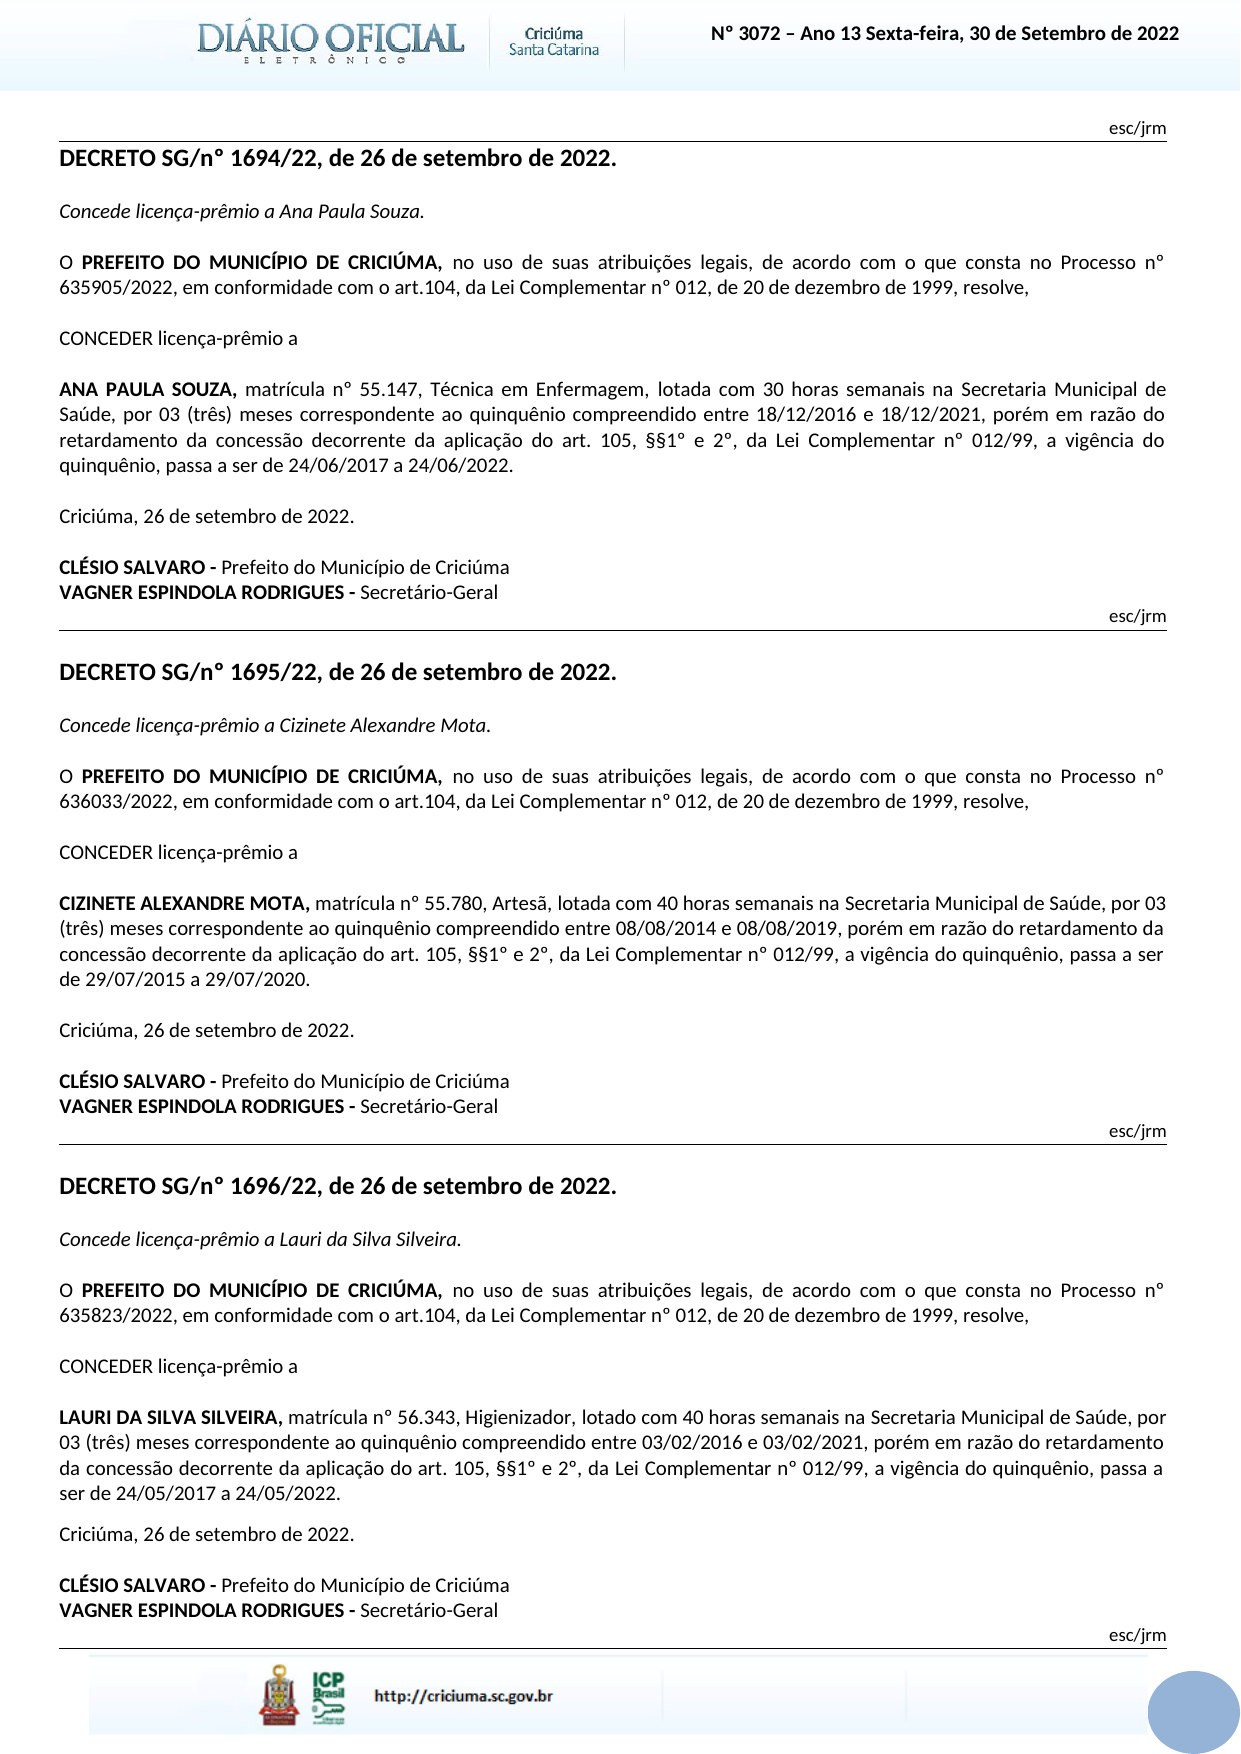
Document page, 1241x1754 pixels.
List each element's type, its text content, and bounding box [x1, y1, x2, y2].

text CLÉSIO SALVARO - Prefeito do Município de Criciúma [59, 554, 1167, 579]
text CLÉSIO SALVARO - Prefeito do Município de Criciúma [59, 1572, 1240, 1597]
text VAGNER ESPINDOLA RODRIGUES - Secretário-Geral [59, 579, 1167, 605]
text Concede licença-prêmio a Ana Paula Souza. [59, 198, 1167, 223]
text O PREFEITO DO MUNICÍPIO DE CRICIÚMA, no uso de suas atribuições legais, de acordo com o que consta no Processo nº 635905/2022, em conformidade com o art.104, da Lei Complementar nº 012, de 20 de dezembro de 1999, resolve, [59, 249, 1167, 300]
text VAGNER ESPINDOLA RODRIGUES - Secretário-Geral [59, 1597, 1240, 1623]
text Criciúma, 26 de setembro de 2022. [59, 1017, 1167, 1042]
text Concede licença-prêmio a Lauri da Silva Silveira. [59, 1226, 1167, 1252]
text esc/jrm [59, 116, 1167, 141]
text DECRETO SG/nº 1694/22, de 26 de setembro de 2022. [59, 142, 1167, 173]
text O PREFEITO DO MUNICÍPIO DE CRICIÚMA, no uso de suas atribuições legais, de acordo com o que consta no Processo nº 636033/2022, em conformidade com o art.104, da Lei Complementar nº 012, de 20 de dezembro de 1999, resolve, [59, 763, 1167, 814]
text CONCEDER licença-prêmio a [59, 1353, 1167, 1379]
text esc/jrm [59, 1623, 1167, 1648]
text DECRETO SG/nº 1695/22, de 26 de setembro de 2022. [59, 656, 1167, 687]
text VAGNER ESPINDOLA RODRIGUES - Secretário-Geral [59, 1093, 1240, 1119]
text CONCEDER licença-prêmio a [59, 839, 1167, 864]
text esc/jrm [59, 1119, 1167, 1144]
text ANA PAULA SOUZA, matrícula nº 55.147, Técnica em Enfermagem, lotada com 30 horas semanais na Secretaria Municipal de Saúde, por 03 (três) meses correspondente ao quinquênio compreendido entre 18/12/2016 e 18/12/2021, porém em razão do retardamento da concessão decorrente da aplicação do art. 105, §§1º e 2º, da Lei Complementar nº 012/99, a vigência do quinquênio, passa a ser de 24/06/2017 a 24/06/2022. [59, 376, 1167, 478]
text CLÉSIO SALVARO - Prefeito do Município de Criciúma [59, 1068, 1240, 1093]
text DECRETO SG/nº 1696/22, de 26 de setembro de 2022. [59, 1170, 1167, 1201]
text CIZINETE ALEXANDRE MOTA, matrícula nº 55.780, Artesã, lotada com 40 horas semanais na Secretaria Municipal de Saúde, por 03 (três) meses correspondente ao quinquênio compreendido entre 08/08/2014 e 08/08/2019, porém em razão do retardamento da concessão decorrente da aplicação do art. 105, §§1º e 2º, da Lei Complementar nº 012/99, a vigência do quinquênio, passa a ser de 29/07/2015 a 29/07/2020. [59, 890, 1167, 992]
text Criciúma, 26 de setembro de 2022. [59, 1521, 1167, 1546]
text Concede licença-prêmio a Cizinete Alexandre Mota. [59, 712, 1167, 737]
text O PREFEITO DO MUNICÍPIO DE CRICIÚMA, no uso de suas atribuições legais, de acordo com o que consta no Processo nº 635823/2022, em conformidade com o art.104, da Lei Complementar nº 012, de 20 de dezembro de 1999, resolve, [59, 1277, 1167, 1328]
text CONCEDER licença-prêmio a [59, 325, 1167, 351]
text esc/jrm [59, 605, 1167, 630]
text LAURI DA SILVA SILVEIRA, matrícula nº 56.343, Higienizador, lotado com 40 horas semanais na Secretaria Municipal de Saúde, por 03 (três) meses correspondente ao quinquênio compreendido entre 03/02/2016 e 03/02/2021, porém em razão do retardamento da concessão decorrente da aplicação do art. 105, §§1º e 2º, da Lei Complementar nº 012/99, a vigência do quinquênio, passa a ser de 24/05/2017 a 24/05/2022. [59, 1404, 1167, 1506]
text Criciúma, 26 de setembro de 2022. [59, 503, 1167, 528]
